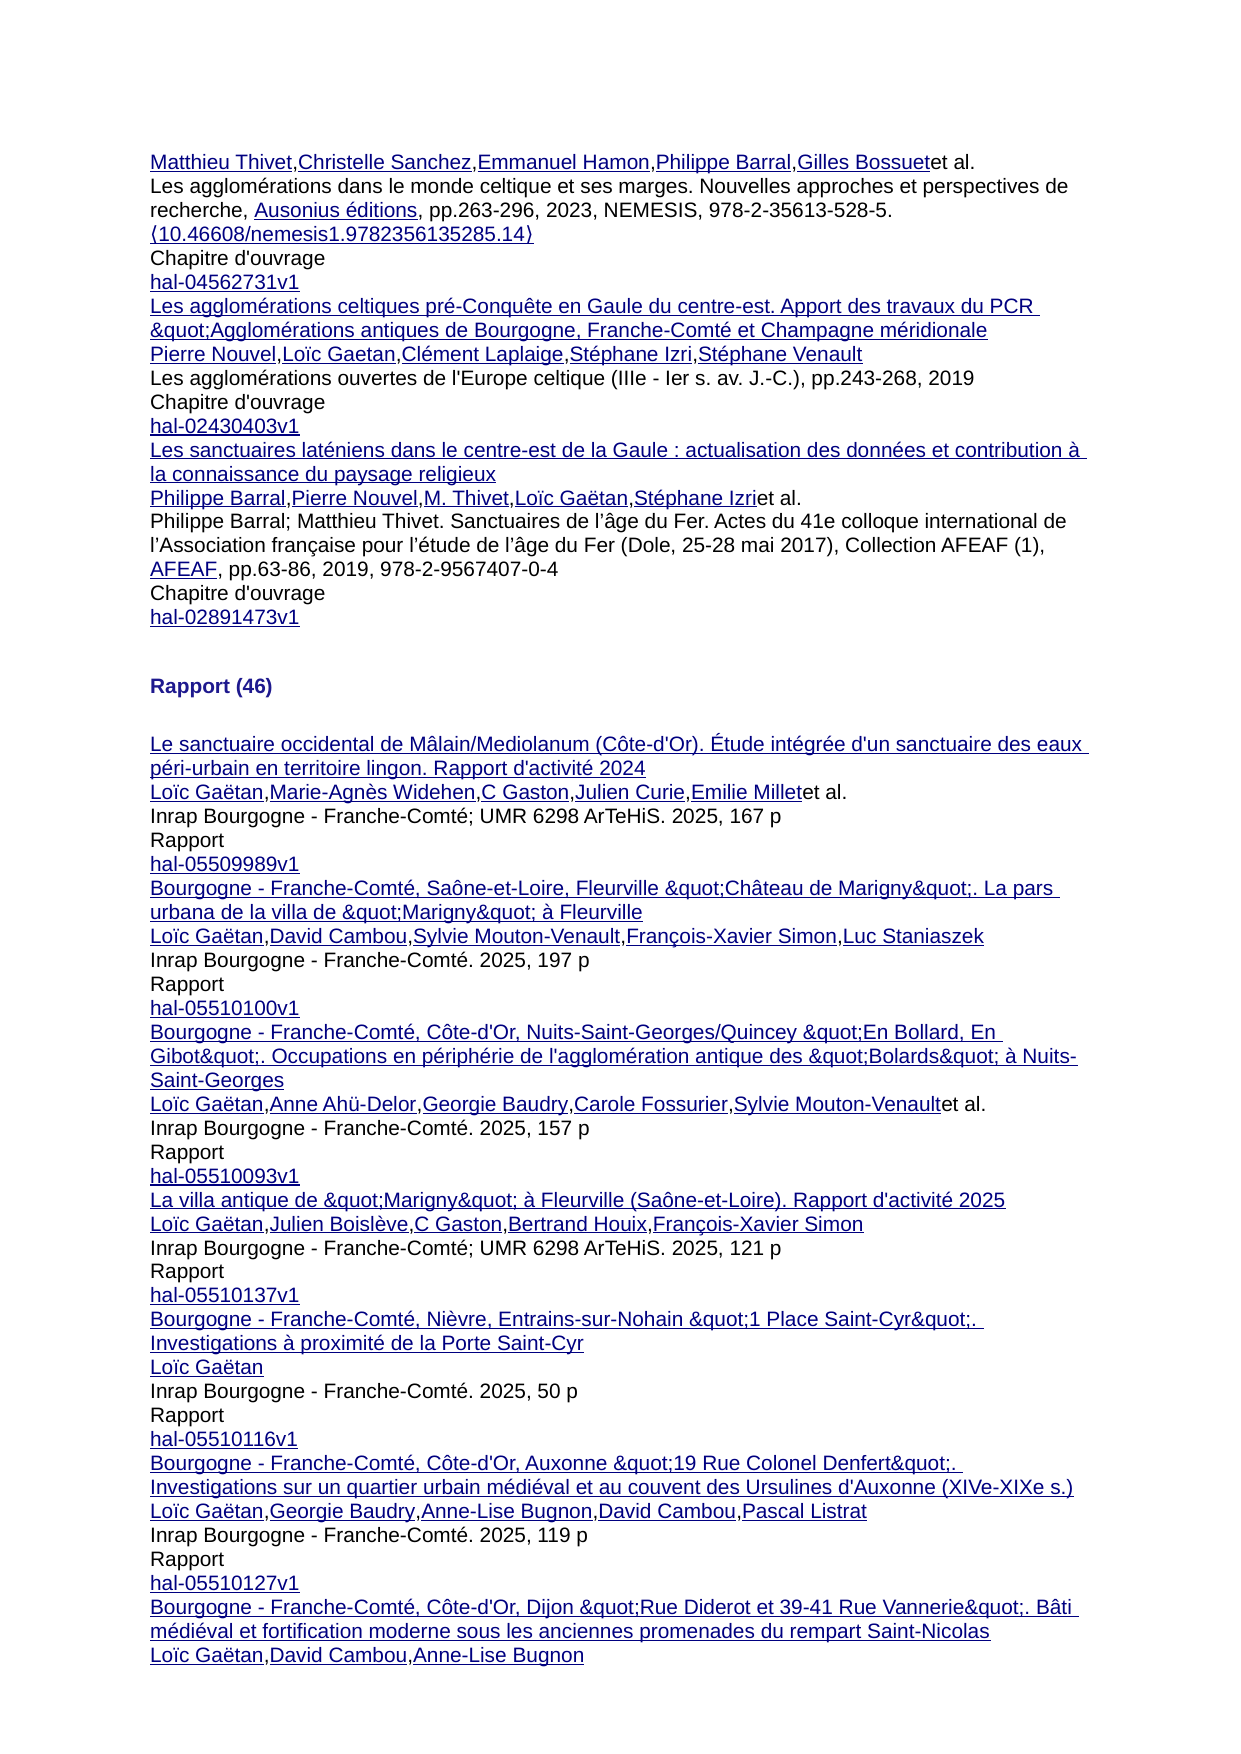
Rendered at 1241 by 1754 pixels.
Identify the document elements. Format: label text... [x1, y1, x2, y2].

table_cell Bourgogne - Franche-Comté, Côte-d'Or, Dijon &quot;Rue Diderot et 39-41 Rue Vannerie&quot;. Bâti médiéval et fortification moderne sous les anciennes promenades du rempart Saint-Nicolas Loïc Gaëtan,David Cambou,Anne-Lise Bugnon [150, 1595, 1090, 1667]
subtitle Rapport (46) [150, 674, 1090, 698]
table_header Le sanctuaire occidental de Mâlain/Mediolanum (Côte-d'Or). Étude intégrée d'un sanctuaire des eaux péri-urbain en territoire lingon. Rapport d'activité 2024 Loïc Gaëtan,Marie-Agnès Widehen,C Gaston,Julien Curie,Emilie Milletet al. Inrap Bourgogne - Franche-Comté; UMR 6298 ArTeHiS. 2025, 167 p Rapport hal-05509989v1 [150, 732, 1090, 876]
table_cell Bourgogne - Franche-Comté, Saône-et-Loire, Fleurville &quot;Château de Marigny&quot;. La pars urbana de la villa de &quot;Marigny&quot; à Fleurville Loïc Gaëtan,David Cambou,Sylvie Mouton-Venault,François-Xavier Simon,Luc Staniaszek Inrap Bourgogne - Franche-Comté. 2025, 197 p Rapport hal-05510100v1 [150, 876, 1090, 1020]
table_cell Bourgogne - Franche-Comté, Côte-d'Or, Auxonne &quot;19 Rue Colonel Denfert&quot;. Investigations sur un quartier urbain médiéval et au couvent des Ursulines d'Auxonne (XIVe-XIXe s.) Loïc Gaëtan,Georgie Baudry,Anne-Lise Bugnon,David Cambou,Pascal Listrat Inrap Bourgogne - Franche-Comté. 2025, 119 p Rapport hal-05510127v1 [150, 1451, 1090, 1595]
table_cell Bourgogne - Franche-Comté, Côte-d'Or, Nuits-Saint-Georges/Quincey &quot;En Bollard, En Gibot&quot;. Occupations en périphérie de l'agglomération antique des &quot;Bolards&quot; à Nuits-Saint-Georges Loïc Gaëtan,Anne Ahü-Delor,Georgie Baudry,Carole Fossurier,Sylvie Mouton-Venaultet al. Inrap Bourgogne - Franche-Comté. 2025, 157 p Rapport hal-05510093v1 [150, 1020, 1090, 1187]
table_cell La villa antique de &quot;Marigny&quot; à Fleurville (Saône-et-Loire). Rapport d'activité 2025 Loïc Gaëtan,Julien Boislève,C Gaston,Bertrand Houix,François-Xavier Simon Inrap Bourgogne - Franche-Comté; UMR 6298 ArTeHiS. 2025, 121 p Rapport hal-05510137v1 [150, 1188, 1090, 1307]
table_cell Matthieu Thivet,Christelle Sanchez,Emmanuel Hamon,Philippe Barral,Gilles Bossuetet al. Les agglomérations dans le monde celtique et ses marges. Nouvelles approches et perspectives de recherche, Ausonius éditions, pp.263-296, 2023, NEMESIS, 978-2-35613-528-5. ⟨10.46608/nemesis1.9782356135285.14⟩ Chapitre d'ouvrage hal-04562731v1 [150, 150, 1090, 294]
table_cell Bourgogne - Franche-Comté, Nièvre, Entrains-sur-Nohain &quot;1 Place Saint-Cyr&quot;. Investigations à proximité de la Porte Saint-Cyr Loïc Gaëtan Inrap Bourgogne - Franche-Comté. 2025, 50 p Rapport hal-05510116v1 [150, 1307, 1090, 1451]
table_cell Les agglomérations celtiques pré-Conquête en Gaule du centre-est. Apport des travaux du PCR &quot;Agglomérations antiques de Bourgogne, Franche-Comté et Champagne méridionale Pierre Nouvel,Loïc Gaetan,Clément Laplaige,Stéphane Izri,Stéphane Venault Les agglomérations ouvertes de l'Europe celtique (IIIe - Ier s. av. J.-C.), pp.243-268, 2019 Chapitre d'ouvrage hal-02430403v1 [150, 294, 1090, 437]
table_cell Les sanctuaires laténiens dans le centre-est de la Gaule : actualisation des données et contribution à la connaissance du paysage religieux Philippe Barral,Pierre Nouvel,M. Thivet,Loïc Gaëtan,Stéphane Izriet al. Philippe Barral; Matthieu Thivet. Sanctuaires de l’âge du Fer. Actes du 41e colloque international de l’Association française pour l’étude de l’âge du Fer (Dole, 25-28 mai 2017), Collection AFEAF (1), AFEAF, pp.63-86, 2019, 978-2-9567407-0-4 Chapitre d'ouvrage hal-02891473v1 [150, 438, 1090, 629]
